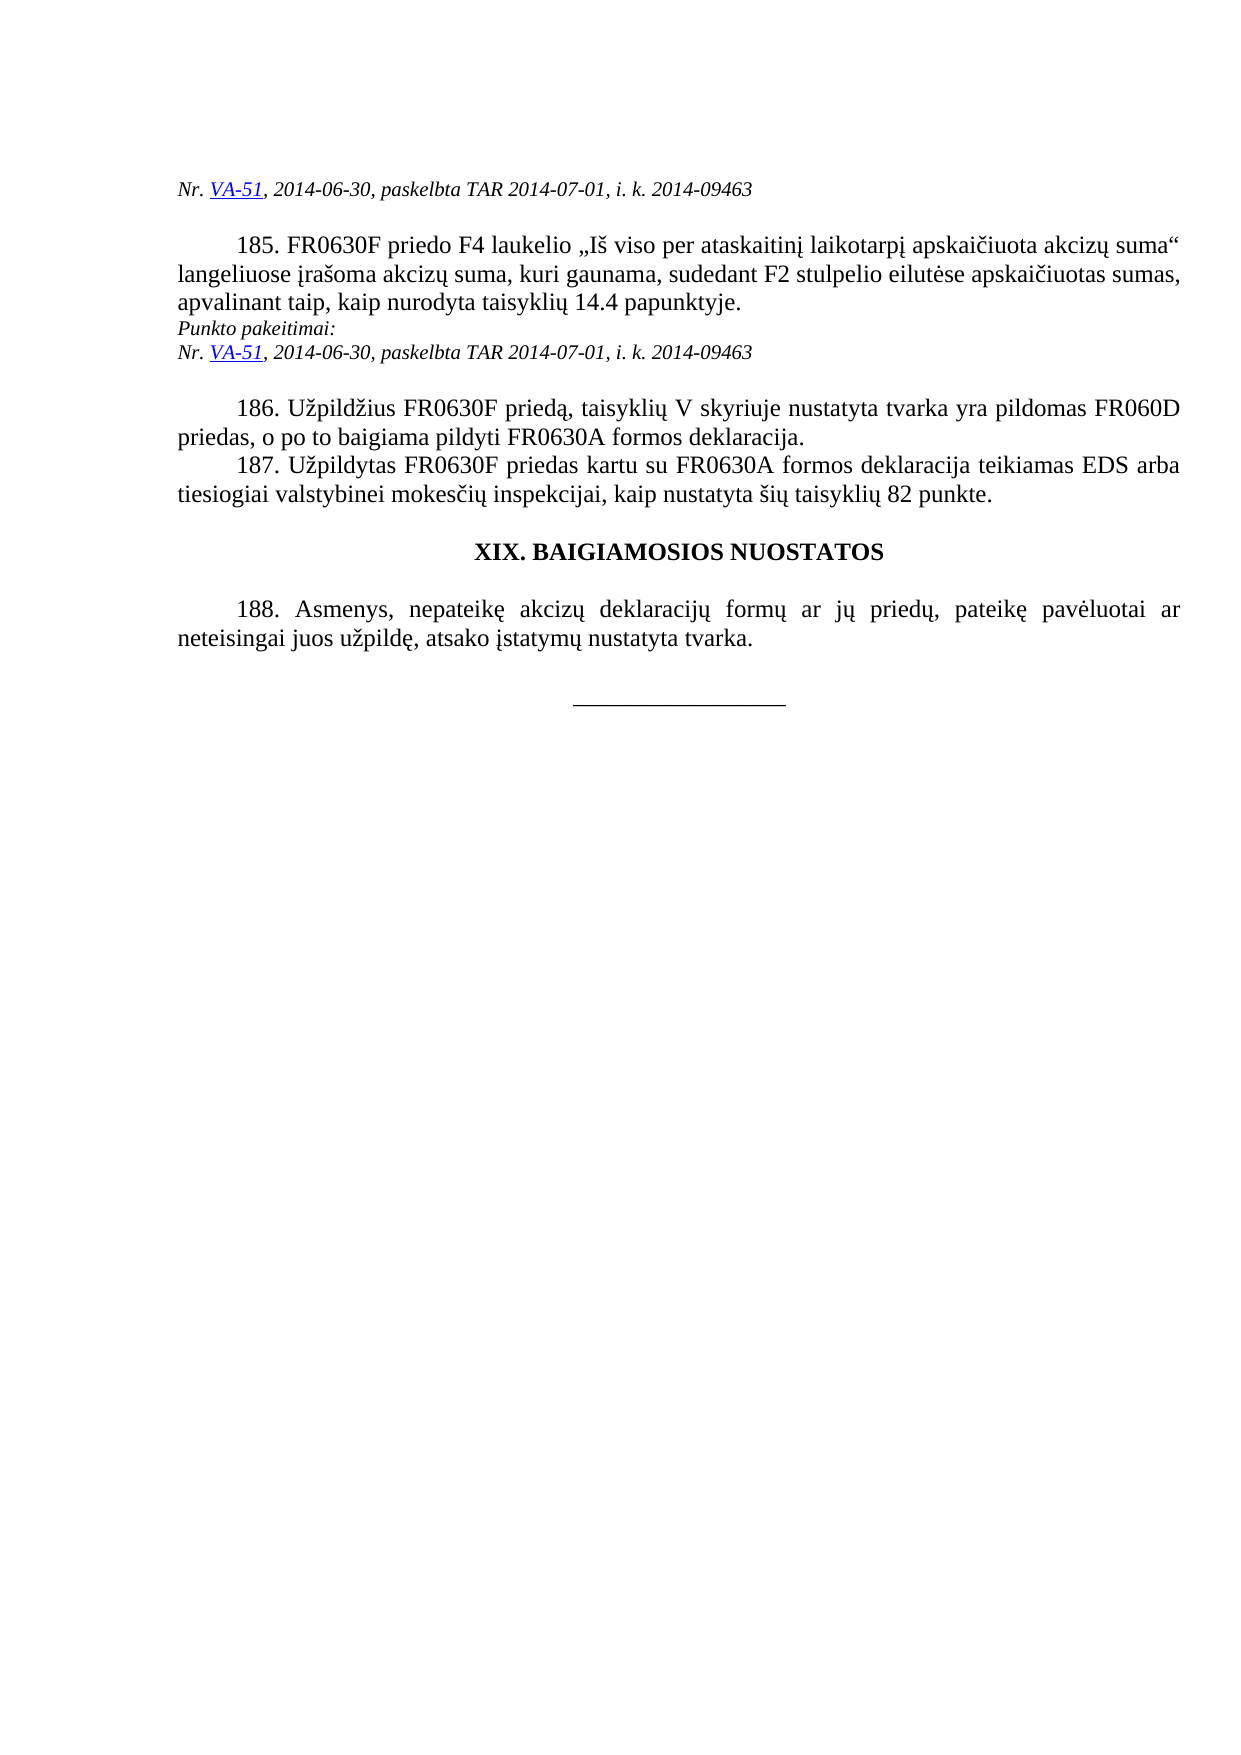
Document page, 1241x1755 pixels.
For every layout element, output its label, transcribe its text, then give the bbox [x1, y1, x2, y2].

text Punkto pakeitimai: [177, 316, 1181, 340]
text 185. FR0630F priedo F4 laukelio „Iš viso per ataskaitinį laikotarpį apskaičiuota akcizų suma“ langeliuose įrašoma akcizų suma, kuri gaunama, sudedant F2 stulpelio eilutėse apskaičiuotas sumas, apvalinant taip, kaip nurodyta taisyklių 14.4 papunktyje. [177, 230, 1181, 316]
text Nr. VA-51, 2014-06-30, paskelbta TAR 2014-07-01, i. k. 2014-09463 [177, 177, 1181, 201]
text Nr. VA-51, 2014-06-30, paskelbta TAR 2014-07-01, i. k. 2014-09463 [177, 340, 1181, 364]
text XIX. BAIGIAMOSIOS NUOSTATOS [177, 537, 1181, 566]
text 186. Užpildžius FR0630F priedą, taisyklių V skyriuje nustatyta tvarka yra pildomas FR060D priedas, o po to baigiama pildyti FR0630A formos deklaracija. [177, 393, 1181, 451]
text 188. Asmenys, nepateikę akcizų deklaracijų formų ar jų priedų, pateikę pavėluotai ar neteisingai juos užpildę, atsako įstatymų nustatyta tvarka. [177, 594, 1181, 652]
text 187. Užpildytas FR0630F priedas kartu su FR0630A formos deklaracija teikiamas EDS arba tiesiogiai valstybinei mokesčių inspekcijai, kaip nustatyta šių taisyklių 82 punkte. [177, 451, 1181, 508]
text _________________ [177, 681, 1181, 709]
